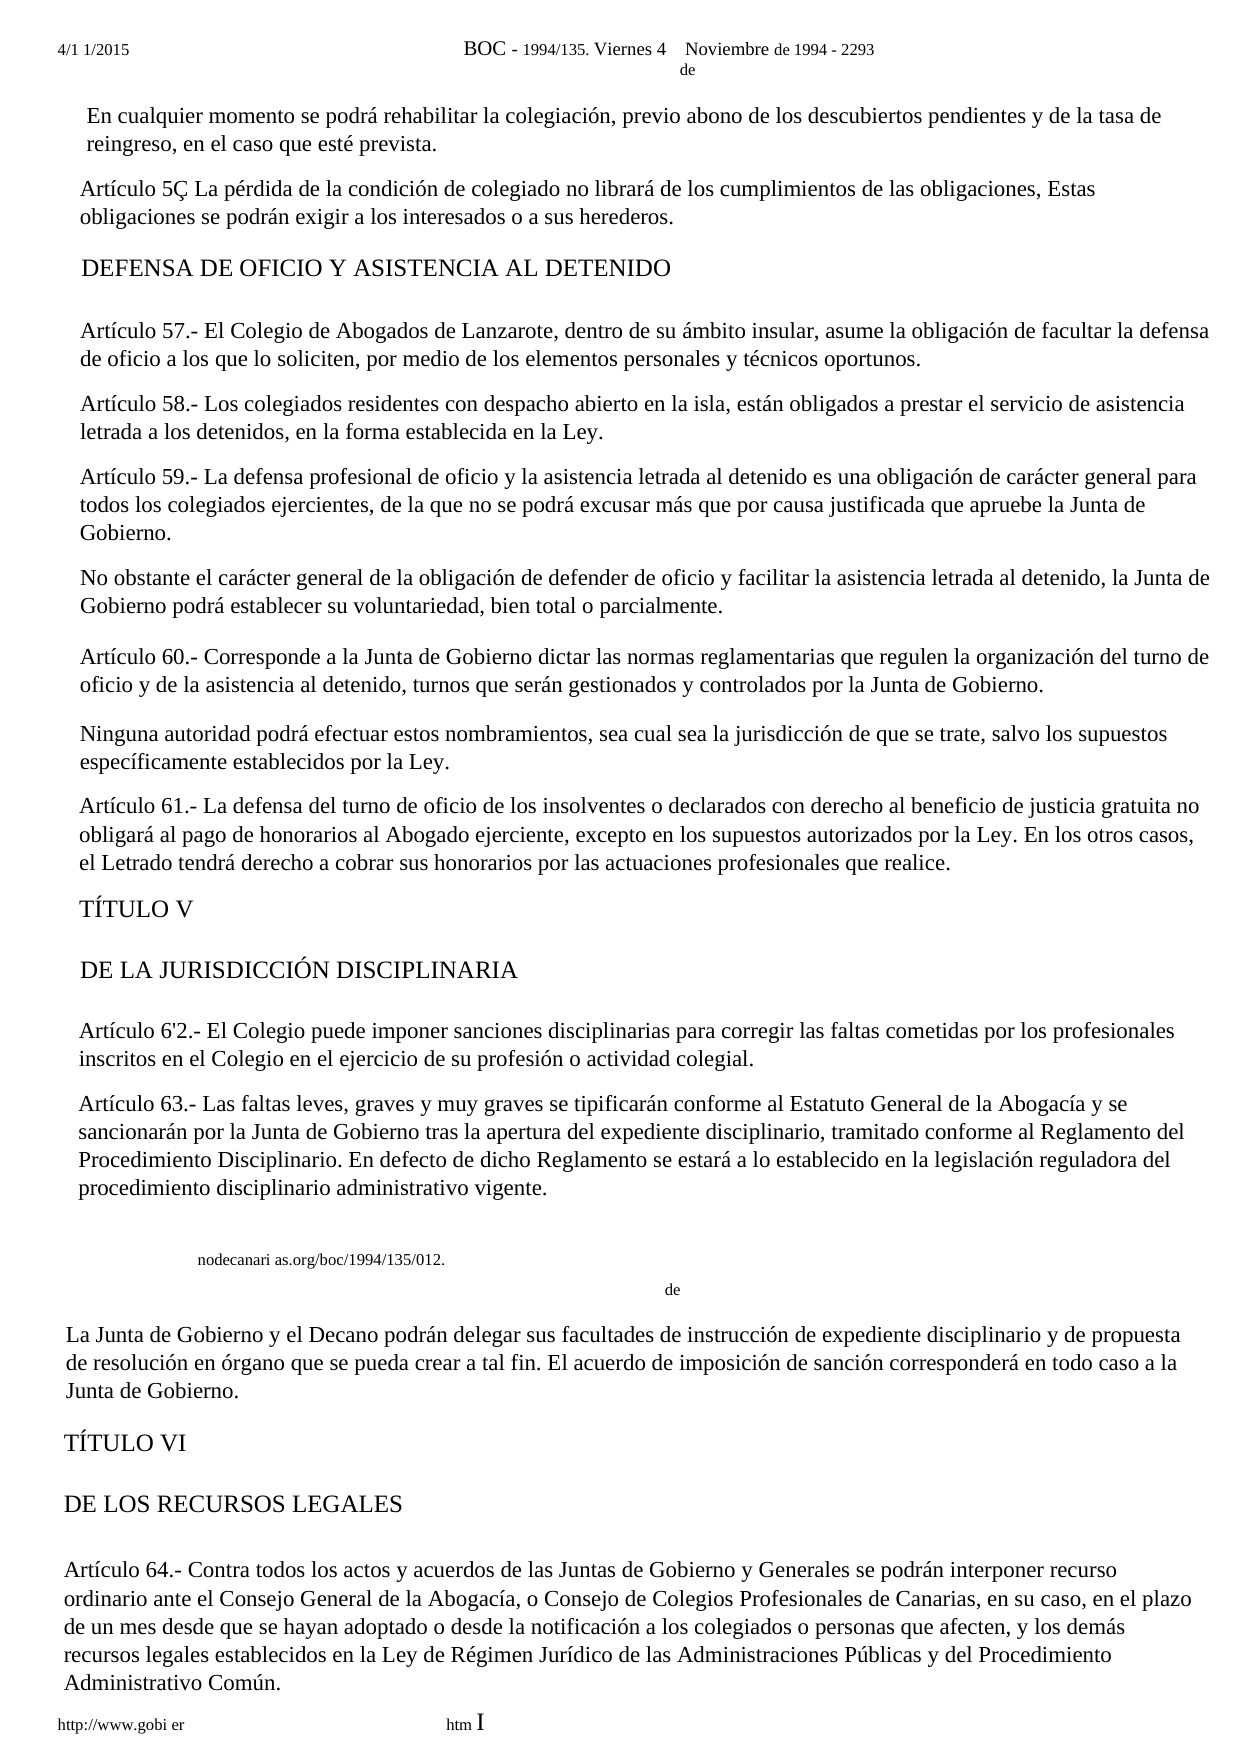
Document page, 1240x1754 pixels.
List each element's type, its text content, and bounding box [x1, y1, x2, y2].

text Artículo 57.- El Colegio de Abogados de Lanzarote, dentro de su ámbito insular, asume la obligación de facultar la defensa de oficio a los que lo soliciten, por medio de los elementos personales y técnicos oportunos. [80, 317, 1216, 371]
text Artículo 64.- Contra todos los actos y acuerdos de las Juntas de Gobierno y Generales se podrán interponer recurso ordinario ante el Consejo General de la Abogacía, o Consejo de Colegios Profesionales de Canarias, en su caso, en el plazo de un mes desde que se hayan adoptado o desde la notificación a los colegiados o personas que afecten, y los demás recursos legales establecidos en la Ley de Régimen Jurídico de las Administraciones Públicas y del Procedimiento Administrativo Común. [63, 1557, 1194, 1695]
text Artículo 6'2.- El Colegio puede imponer sanciones disciplinarias para corregir las faltas cometidas por los profesionales inscritos en el Colegio en el ejercicio de su profesión o actividad colegial. [78, 1017, 1216, 1071]
text de [162, 60, 1217, 79]
text Artículo 59.- La defensa profesional de oficio y la asistencia letrada al detenido es una obligación de carácter general para todos los colegiados ejercientes, de la que no se podrá excusar más que por causa justificada que apruebe la Junta de Gobierno. [79, 463, 1216, 545]
text Ninguna autoridad podrá efectuar estos nombramientos, sea cual sea la jurisdicción de que se trate, salvo los supuestos específicamente establecidos por la Ley. [79, 720, 1216, 774]
text DEFENSA DE OFICIO Y ASISTENCIA AL DETENIDO [81, 253, 1217, 282]
text Artículo 60.- Corresponde a la Junta de Gobierno dictar las normas reglamentarias que regulen la organización del turno de oficio y de la asistencia al detenido, turnos que serán gestionados y controlados por la Junta de Gobierno. [79, 643, 1216, 697]
text TÍTULO V [79, 894, 1217, 922]
text de [162, 1279, 1187, 1298]
text nodecanari as.org/boc/1994/135/012. [197, 1250, 1217, 1269]
text En cualquier momento se podrá rehabilitar la colegiación, previo abono de los descubiertos pendientes y de la tasa de reingreso, en el caso que esté prevista. [86, 102, 1216, 156]
text Artículo 58.- Los colegiados residentes con despacho abierto en la isla, están obligados a prestar el servicio de asistencia letrada a los detenidos, en la forma establecida en la Ley. [80, 390, 1216, 444]
text La Junta de Gobierno y el Decano podrán delegar sus facultades de instrucción de expediente disciplinario y de propuesta de resolución en órgano que se pueda crear a tal fin. El acuerdo de imposición de sanción corresponderá en todo caso a la Junta de Gobierno. [66, 1321, 1195, 1404]
text No obstante el carácter general de la obligación de defender de oficio y facilitar la asistencia letrada al detenido, la Junta de Gobierno podrá establecer su voluntariedad, bien total o parcialmente. [80, 564, 1216, 618]
text DE LOS RECURSOS LEGALES [63, 1489, 1217, 1518]
text TÍTULO VI [63, 1428, 1217, 1456]
text DE LA JURISDICCIÓN DISCIPLINARIA [80, 955, 1217, 984]
text Artículo 61.- La defensa del turno de oficio de los insolventes o declarados con derecho al beneficio de justicia gratuita no obligará al pago de honorarios al Abogado ejerciente, excepto en los supuestos autorizados por la Ley. En los otros casos, el Letrado tendrá derecho a cobrar sus honorarios por las actuaciones profesionales que realice. [79, 793, 1216, 875]
text Artículo 63.- Las faltas leves, graves y muy graves se tipificarán conforme al Estatuto General de la Abogacía y se sancionarán por la Junta de Gobierno tras la apertura del expediente disciplinario, tramitado conforme al Reglamento del Procedimiento Disciplinario. En defecto de dicho Reglamento se estará a lo establecido en la legislación reguladora del procedimiento disciplinario administrativo vigente. [78, 1090, 1216, 1201]
text Artículo 5Ç La pérdida de la condición de colegiado no librará de los cumplimientos de las obligaciones, Estas obligaciones se podrán exigir a los interesados o a sus herederos. [79, 175, 1216, 229]
